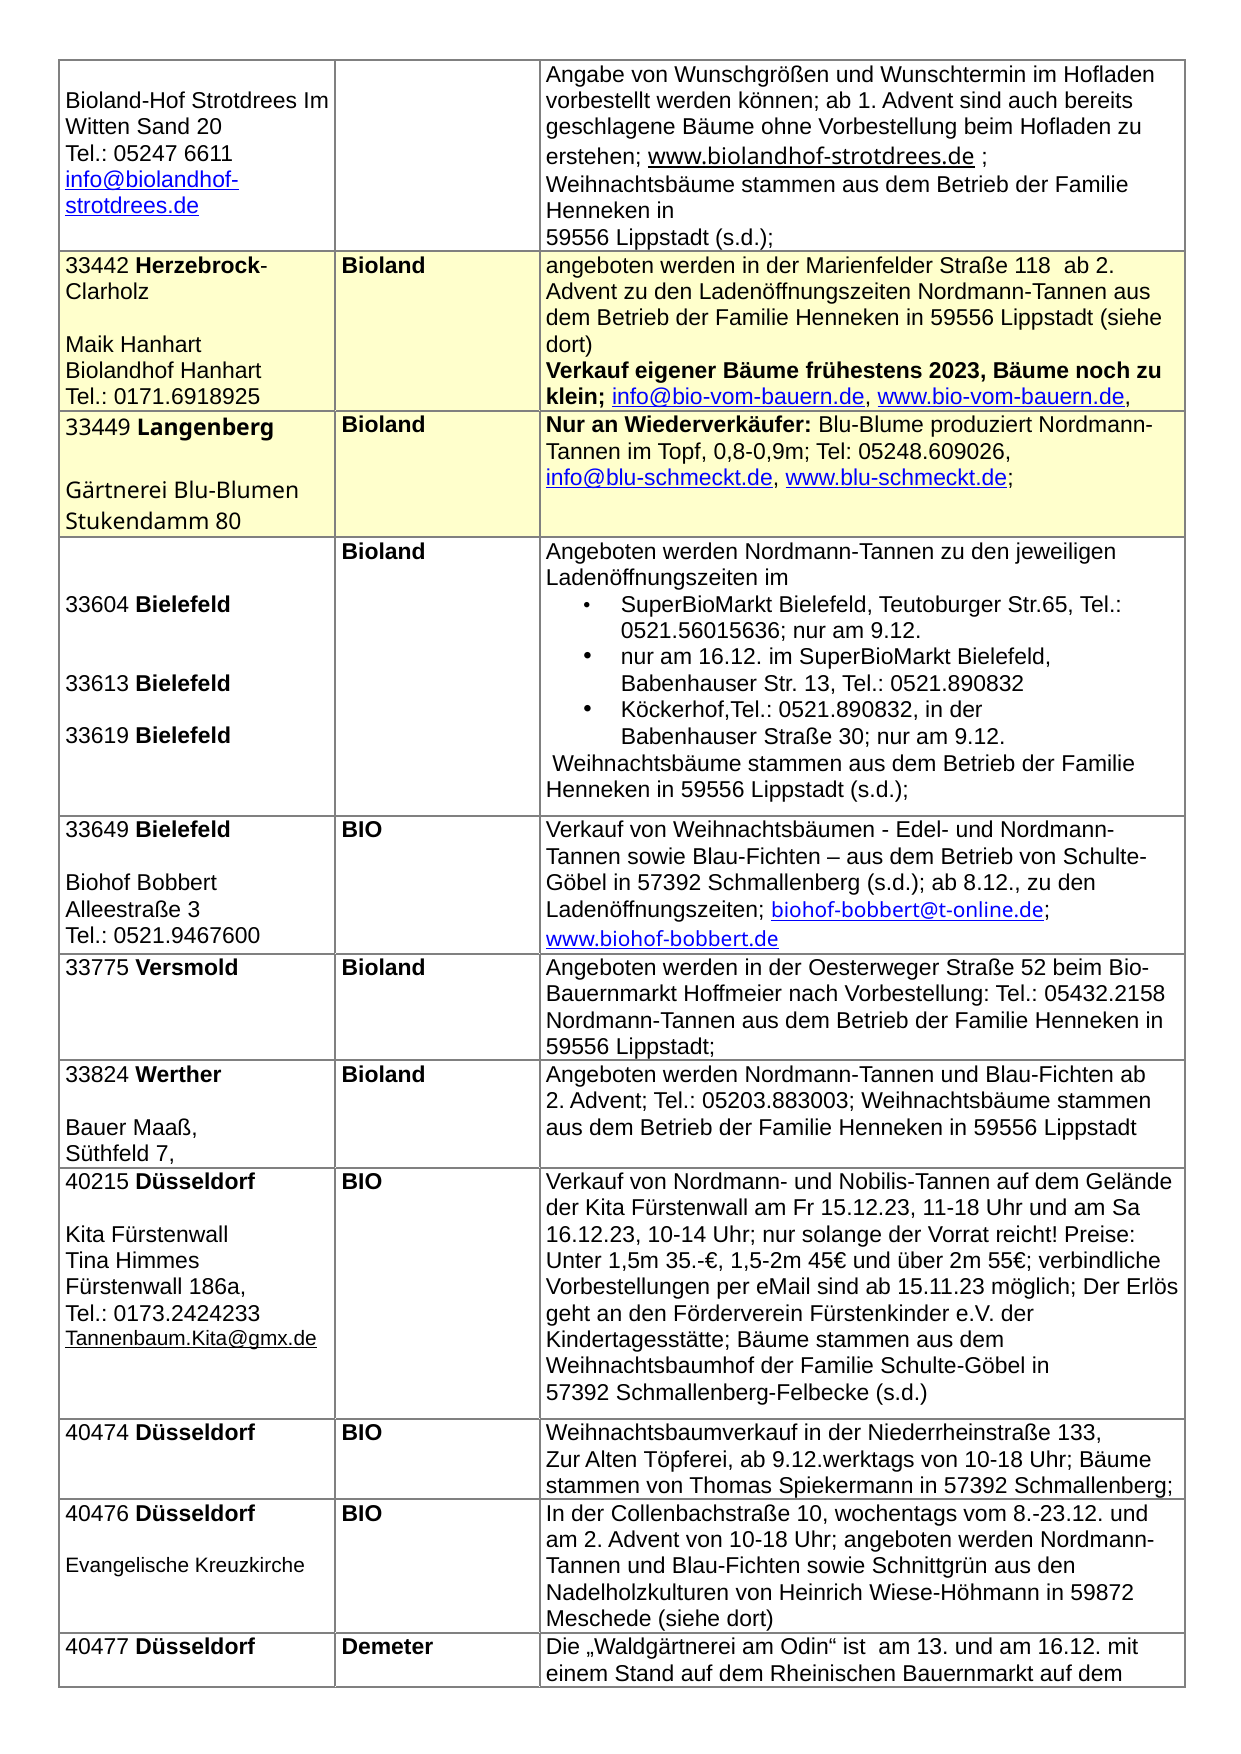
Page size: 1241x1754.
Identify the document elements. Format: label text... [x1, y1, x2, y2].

table_cell 33824 Werther Bauer Maaß, Süthfeld 7, [60, 1061, 334, 1166]
table_cell Bioland [336, 252, 539, 410]
table_cell Bioland [336, 1061, 539, 1166]
table_cell 33449 Langenberg Gärtnerei Blu-Blumen Stukendamm 80 [60, 412, 334, 536]
table_cell Angeboten werden in der Oesterweger Straße 52 beim Bio-Bauernmarkt Hoffmeier nach Vorbestellung: Tel.: 05432.2158 Nordmann-Tannen aus dem Betrieb der Familie Henneken in 59556 Lippstadt; [541, 955, 1184, 1059]
table_cell 40477 Düsseldorf [60, 1634, 334, 1686]
table_cell In der Collenbachstraße 10, wochentags vom 8.-23.12. und am 2. Advent von 10-18 Uhr; angeboten werden Nordmann-Tannen und Blau-Fichten sowie Schnittgrün aus den Nadelholzkulturen von Heinrich Wiese-Höhmann in 59872 Meschede (siehe dort) [541, 1500, 1184, 1632]
table_cell Die „Waldgärtnerei am Odin“ ist am 13. und am 16.12. mit einem Stand auf dem Rheinischen Bauernmarkt auf dem [541, 1634, 1184, 1686]
table_cell 33775 Versmold [60, 955, 334, 1059]
table_cell BIO [336, 1420, 539, 1498]
table_cell Verkauf von Weihnachtsbäumen - Edel- und Nordmann-Tannen sowie Blau-Fichten – aus dem Betrieb von Schulte-Göbel in 57392 Schmallenberg (s.d.); ab 8.12., zu den Ladenöffnungszeiten; biohof‑bobbert@t-online.de; www.biohof-bobbert.de [541, 817, 1184, 952]
table_cell 33442 Herzebrock- Clarholz Maik Hanhart Biolandhof Hanhart Tel.: 0171.6918925 [60, 252, 334, 410]
table_cell 40215 Düsseldorf Kita Fürstenwall Tina Himmes Fürstenwall 186a, Tel.: 0173.2424233 Tannenbaum.Kita@gmx.de [60, 1169, 334, 1418]
table_cell 40476 Düsseldorf Evangelische Kreuzkirche [60, 1500, 334, 1632]
table_cell Angeboten werden Nordmann-Tannen und Blau-Fichten ab 2. Advent; Tel.: 05203.883003; Weihnachtsbäume stammen aus dem Betrieb der Familie Henneken in 59556 Lippstadt [541, 1061, 1184, 1166]
table_cell 33604 Bielefeld 33613 Bielefeld 33619 Bielefeld [60, 538, 334, 815]
table_cell Bioland [336, 538, 539, 815]
table_cell Nur an Wiederverkäufer: Blu-Blume produziert Nordmann-Tannen im Topf, 0,8-0,9m; Tel: 05248.609026, info@blu-schmeckt.de, www.blu-schmeckt.de; [541, 412, 1184, 536]
table_cell Bioland-Hof Strotdrees Im Witten Sand 20 Tel.: 05247 6611 info@biolandhof-strotdrees.de [60, 61, 334, 250]
table_cell 40474 Düsseldorf [60, 1420, 334, 1498]
table_cell Demeter [336, 1634, 539, 1686]
table_cell BIO [336, 1169, 539, 1418]
table_cell Verkauf von Nordmann- und Nobilis-Tannen auf dem Gelände der Kita Fürstenwall am Fr 15.12.23, 11-18 Uhr und am Sa 16.12.23, 10-14 Uhr; nur solange der Vorrat reicht! Preise: Unter 1,5m 35.-€, 1,5-2m 45€ und über 2m 55€; verbindliche Vorbestellungen per eMail sind ab 15.11.23 möglich; Der Erlös geht an den Förderverein Fürstenkinder e.V. der Kindertagesstätte; Bäume stammen aus dem Weihnachtsbaumhof der Familie Schulte-Göbel in 57392 Schmallenberg-Felbecke (s.d.) [541, 1169, 1184, 1418]
table_cell Angabe von Wunschgrößen und Wunschtermin im Hofladen vorbestellt werden können; ab 1. Advent sind auch bereits geschlagene Bäume ohne Vorbestellung beim Hofladen zu erstehen; www.biolandhof-strotdrees.de ; Weihnachtsbäume stammen aus dem Betrieb der Familie Henneken in 59556 Lippstadt (s.d.); [541, 61, 1184, 250]
table_cell angeboten werden in der Marienfelder Straße 118 ab 2. Advent zu den Ladenöffnungszeiten Nordmann-Tannen aus dem Betrieb der Familie Henneken in 59556 Lippstadt (siehe dort) Verkauf eigener Bäume frühestens 2023, Bäume noch zu klein; info@bio-vom-bauern.de, www.bio-vom-bauern.de, [541, 252, 1184, 410]
table_cell Bioland [336, 412, 539, 536]
table_cell BIO [336, 817, 539, 952]
table_cell 33649 Bielefeld Biohof Bobbert Alleestraße 3 Tel.: 0521.9467600 [60, 817, 334, 952]
table_cell Angeboten werden Nordmann-Tannen zu den jeweiligen Ladenöffnungszeiten im SuperBioMarkt Bielefeld, Teutoburger Str.65, Tel.: 0521.56015636; nur am 9.12. nur am 16.12. im SuperBioMarkt Bielefeld, Babenhauser Str. 13, Tel.: 0521.890832 Köckerhof,Tel.: 0521.890832, in der Babenhauser Straße 30; nur am 9.12. Weihnachtsbäume stammen aus dem Betrieb der Familie Henneken in 59556 Lippstadt (s.d.); [541, 538, 1184, 815]
table_cell Weihnachtsbaumverkauf in der Niederrheinstraße 133, Zur Alten Töpferei, ab 9.12.werktags von 10-18 Uhr; Bäume stammen von Thomas Spiekermann in 57392 Schmallenberg; [541, 1420, 1184, 1498]
table_cell Bioland [336, 955, 539, 1059]
table_cell [336, 61, 539, 250]
table_cell BIO [336, 1500, 539, 1632]
